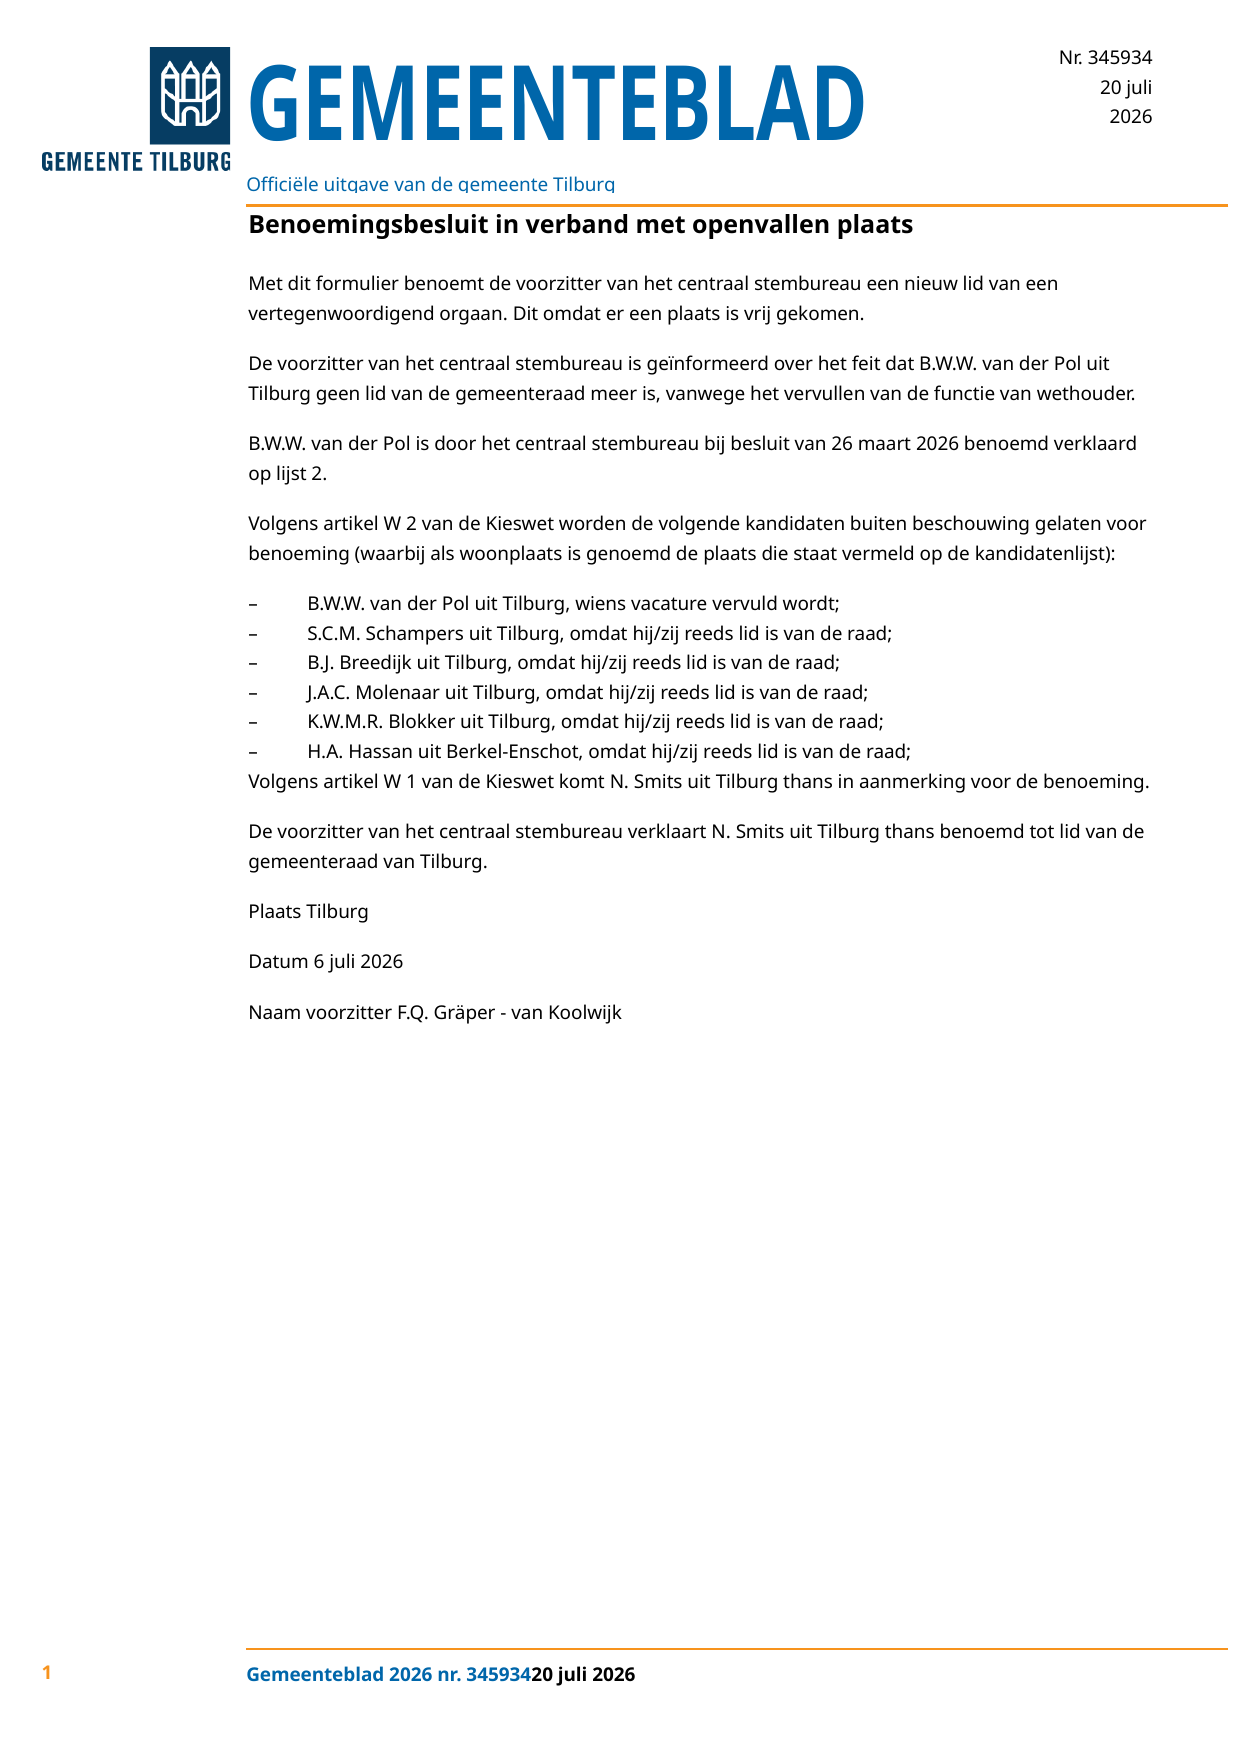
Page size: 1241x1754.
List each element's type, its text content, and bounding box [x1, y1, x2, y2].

list B.J. Breedijk uit Tilburg, omdat hij/zij reeds lid is van de raad; [248, 649, 1152, 675]
text De voorzitter van het centraal stembureau verklaart N. Smits uit Tilburg thans benoemd tot lid van de gemeenteraad van Tilburg. [248, 818, 1152, 873]
text Volgens artikel W 2 van de Kieswet worden de volgende kandidaten buiten beschouwing gelaten voor benoeming (waarbij als woonplaats is genoemd de plaats die staat vermeld op de kandidatenlijst): [248, 510, 1152, 566]
text Naam voorzitter F.Q. Gräper - van Koolwijk [248, 999, 1152, 1025]
list K.W.M.R. Blokker uit Tilburg, omdat hij/zij reeds lid is van de raad; [248, 709, 1152, 734]
picture [41, 47, 231, 172]
text Plaats Tilburg [248, 898, 1152, 924]
list J.A.C. Molenaar uit Tilburg, omdat hij/zij reeds lid is van de raad; [248, 679, 1152, 705]
text Met dit formulier benoemt de voorzitter van het centraal stembureau een nieuw lid van een vertegenwoordigend orgaan. Dit omdat er een plaats is vrij gekomen. [248, 270, 1152, 326]
list S.C.M. Schampers uit Tilburg, omdat hij/zij reeds lid is van de raad; [248, 620, 1152, 646]
list H.A. Hassan uit Berkel-Enschot, omdat hij/zij reeds lid is van de raad; [248, 738, 1152, 764]
list B.W.W. van der Pol uit Tilburg, wiens vacature vervuld wordt; [248, 590, 1152, 616]
text B.W.W. van der Pol is door het centraal stembureau bij besluit van 26 maart 2026 benoemd verklaard op lijst 2. [248, 430, 1152, 486]
text Volgens artikel W 1 van de Kieswet komt N. Smits uit Tilburg thans in aanmerking voor de benoeming. [248, 768, 1152, 793]
text Benoemingsbesluit in verband met openvallen plaats [248, 207, 1152, 241]
text Datum 6 juli 2026 [248, 949, 1152, 974]
text De voorzitter van het centraal stembureau is geïnformeerd over het feit dat B.W.W. van der Pol uit Tilburg geen lid van de gemeenteraad meer is, vanwege het vervullen van de functie van wethouder. [248, 350, 1152, 406]
